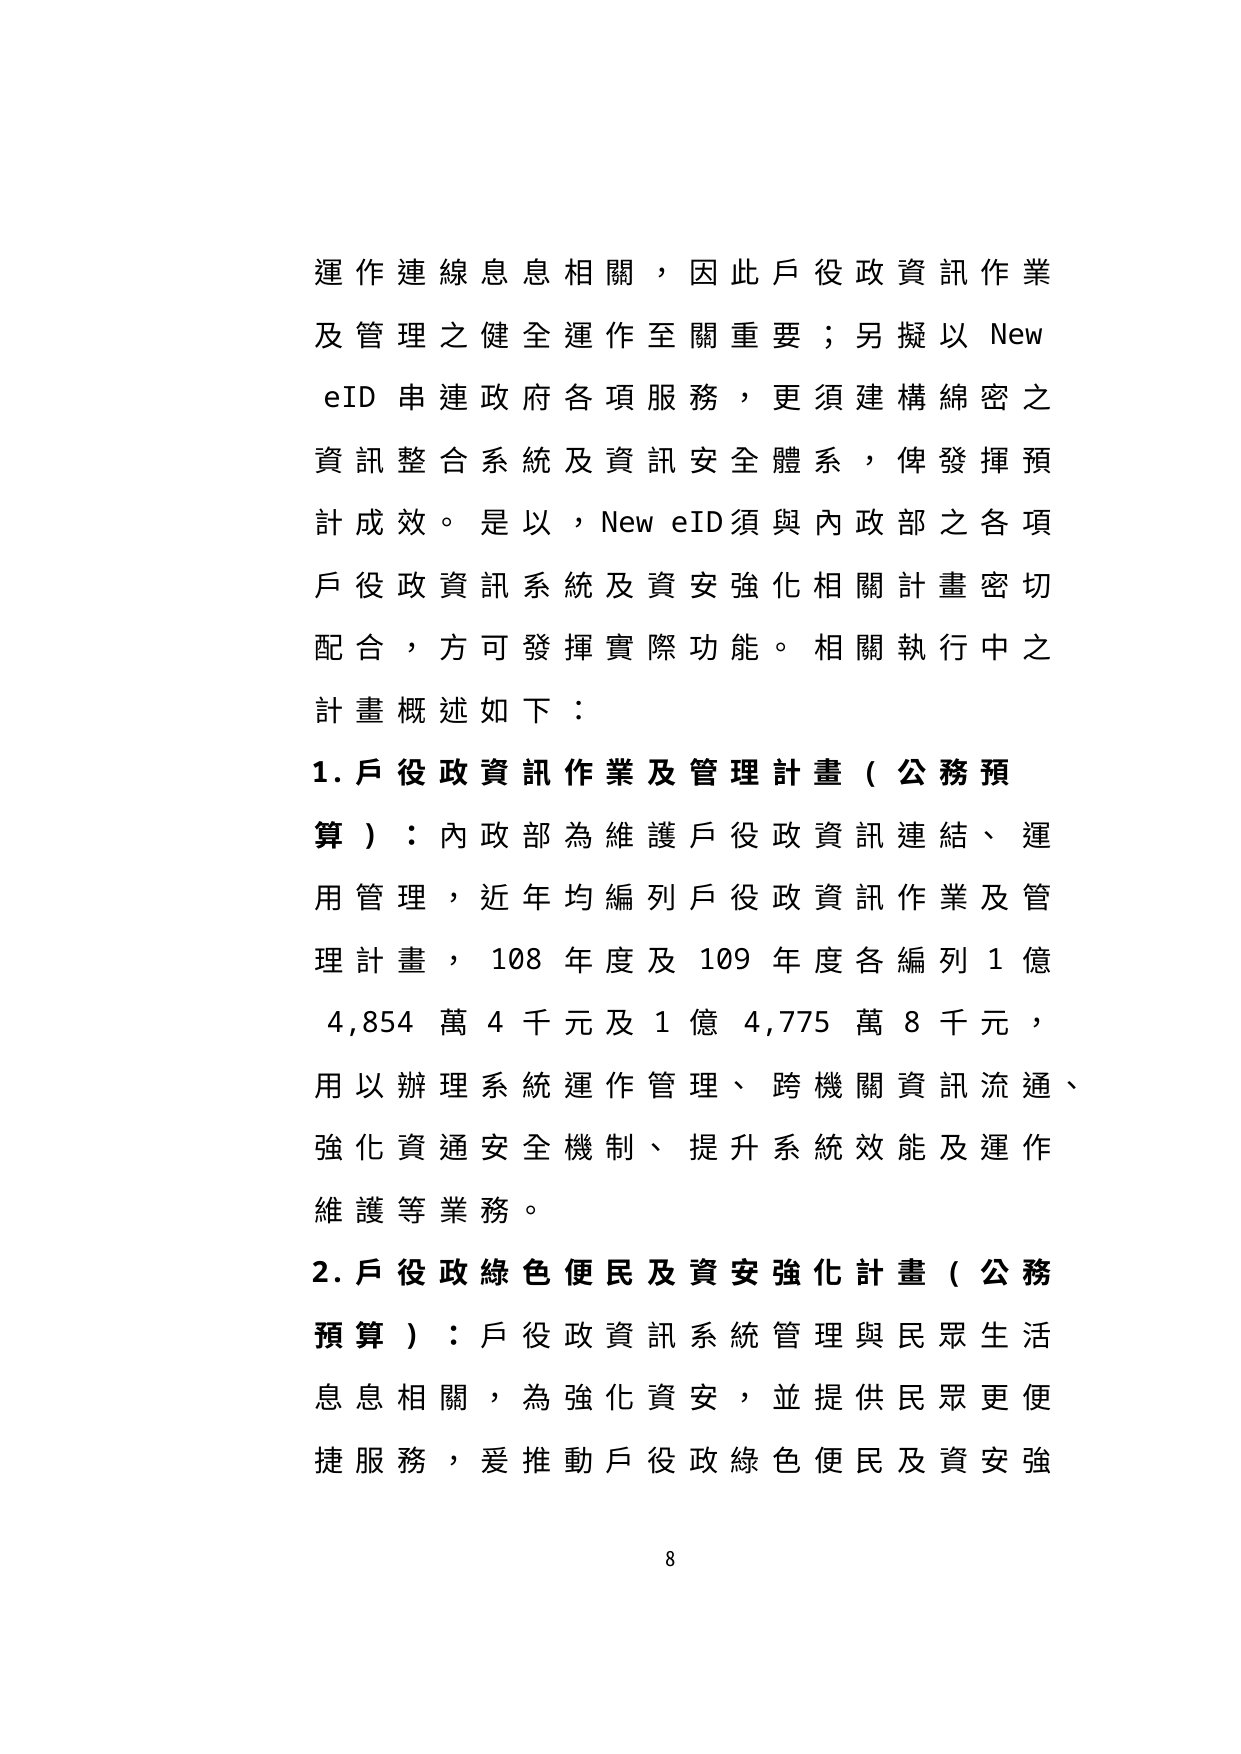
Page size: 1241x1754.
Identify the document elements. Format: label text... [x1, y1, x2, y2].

text 1.戶役政資訊作業及管理計畫(公務預算)：內政部為維護戶役政資訊連結、運用管理，近年均編列戶役政資訊作業及管理計畫，108年度及109年度各編列1億4,854萬4千元及1億4,775萬8千元，用以辦理系統運作管理、跨機關資訊流通、強化資通安全機制、提升系統效能及運作維護等業務。 [271, 729, 1058, 1229]
text 2.戶役政綠色便民及資安強化計畫(公務預算)：戶役政資訊系統管理與民眾生活息息相關，為強化資安，並提供民眾更便捷服務，爰推動戶役政綠色便民及資安強化計畫。該計畫係採集中式架構建置機房，以達資源集中共享並強化資安管理；另將建置多項創新便民服務應用軟體，使民眾可24小時透過網路或行動裝置申辦各項戶籍登記案件。該計畫期程106至108年度，總經費5億6,583萬元，106年度預算7,467萬元係由行政院國家科學技術發展基金支應，107年度及108年度內政部續編列預算2億5,392萬9千元及2億2,493萬1千元，以辦理創新便民服務應用軟體開發、戶役政資訊系統應用軟體調整、雲端資料中心之軟硬體資源池建置及導入雲端資安管理機制等工作。 [271, 1229, 1058, 1479]
text 運作連線息息相關，因此戶役政資訊作業及管理之健全運作至關重要；另擬以New eID串連政府各項服務，更須建構綿密之資訊整合系統及資訊安全體系，俾發揮預計成效。是以，New eID須與內政部之各項戶役政資訊系統及資安強化相關計畫密切配合，方可發揮實際功能。相關執行中之計畫概述如下： [271, 229, 1058, 729]
